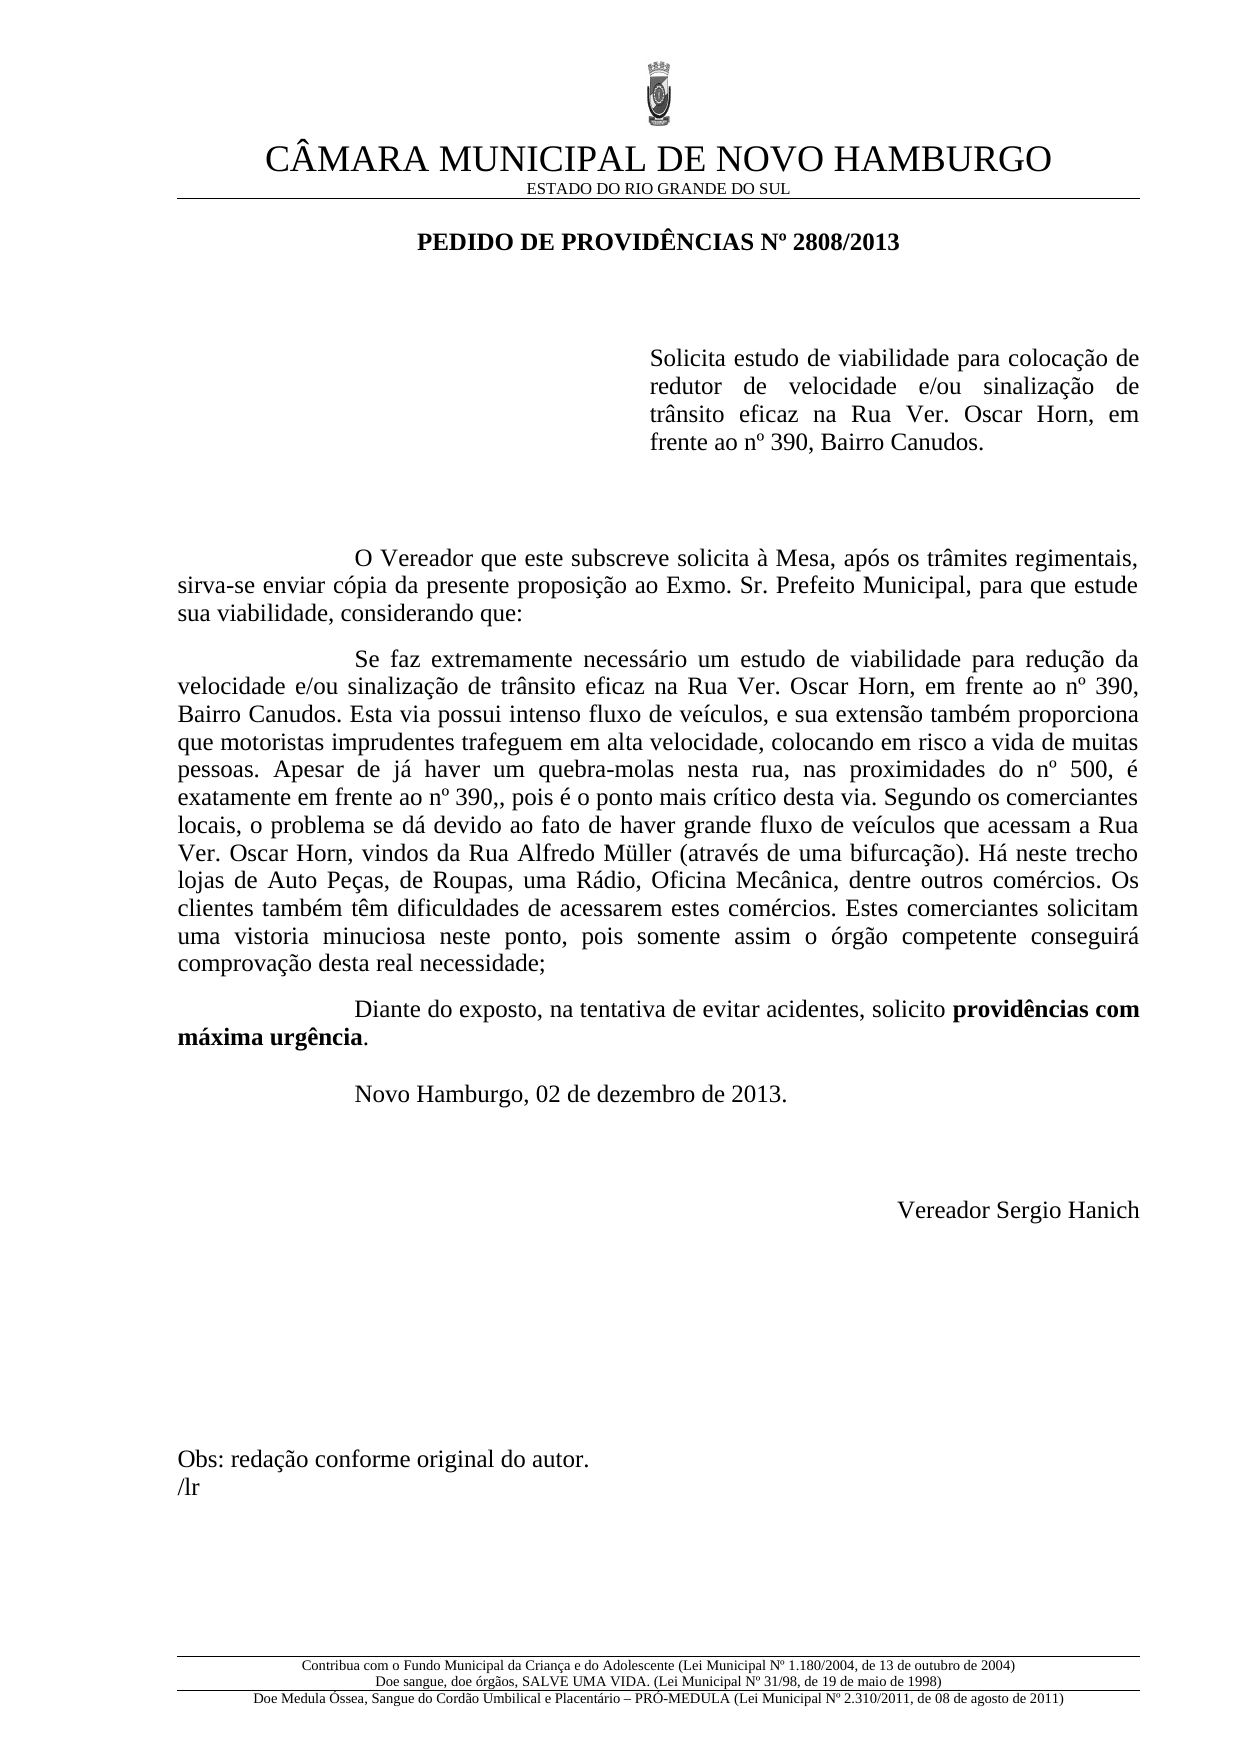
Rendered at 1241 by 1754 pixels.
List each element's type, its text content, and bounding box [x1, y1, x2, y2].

text Novo Hamburgo, 02 de dezembro de 2013. [177, 1080, 1140, 1108]
text O Vereador que este subscreve solicita à Mesa, após os trâmites regimentais, sirva-se enviar cópia da presente proposição ao Exmo. Sr. Prefeito Municipal, para que estude sua viabilidade, considerando que: [177, 544, 1140, 627]
text Solicita estudo de viabilidade para colocação de redutor de velocidade e/ou sinalização de trânsito eficaz na Rua Ver. Oscar Horn, em frente ao nº 390, Bairro Canudos. [649, 344, 1140, 455]
text Se faz extremamente necessário um estudo de viabilidade para redução da velocidade e/ou sinalização de trânsito eficaz na Rua Ver. Oscar Horn, em frente ao nº 390, Bairro Canudos. Esta via possui intenso fluxo de veículos, e sua extensão também proporciona que motoristas imprudentes trafeguem em alta velocidade, colocando em risco a vida de muitas pessoas. Apesar de já haver um quebra-molas nesta rua, nas proximidades do nº 500, é exatamente em frente ao nº 390,, pois é o ponto mais crítico desta via. Segundo os comerciantes locais, o problema se dá devido ao fato de haver grande fluxo de veículos que acessam a Rua Ver. Oscar Horn, vindos da Rua Alfredo Müller (através de uma bifurcação). Há neste trecho lojas de Auto Peças, de Roupas, uma Rádio, Oficina Mecânica, dentre outros comércios. Os clientes também têm dificuldades de acessarem estes comércios. Estes comerciantes solicitam uma vistoria minuciosa neste ponto, pois somente assim o órgão competente conseguirá comprovação desta real necessidade; [177, 645, 1140, 977]
text PEDIDO DE PROVIDÊNCIAS Nº 2808/2013 [177, 228, 1140, 256]
text Diante do exposto, na tentativa de evitar acidentes, solicito providências com máxima urgência. [177, 995, 1140, 1050]
text Obs: redação conforme original do autor. [177, 1446, 1140, 1473]
text Vereador Sergio Hanich [177, 1196, 1140, 1224]
text /lr [177, 1473, 1140, 1501]
